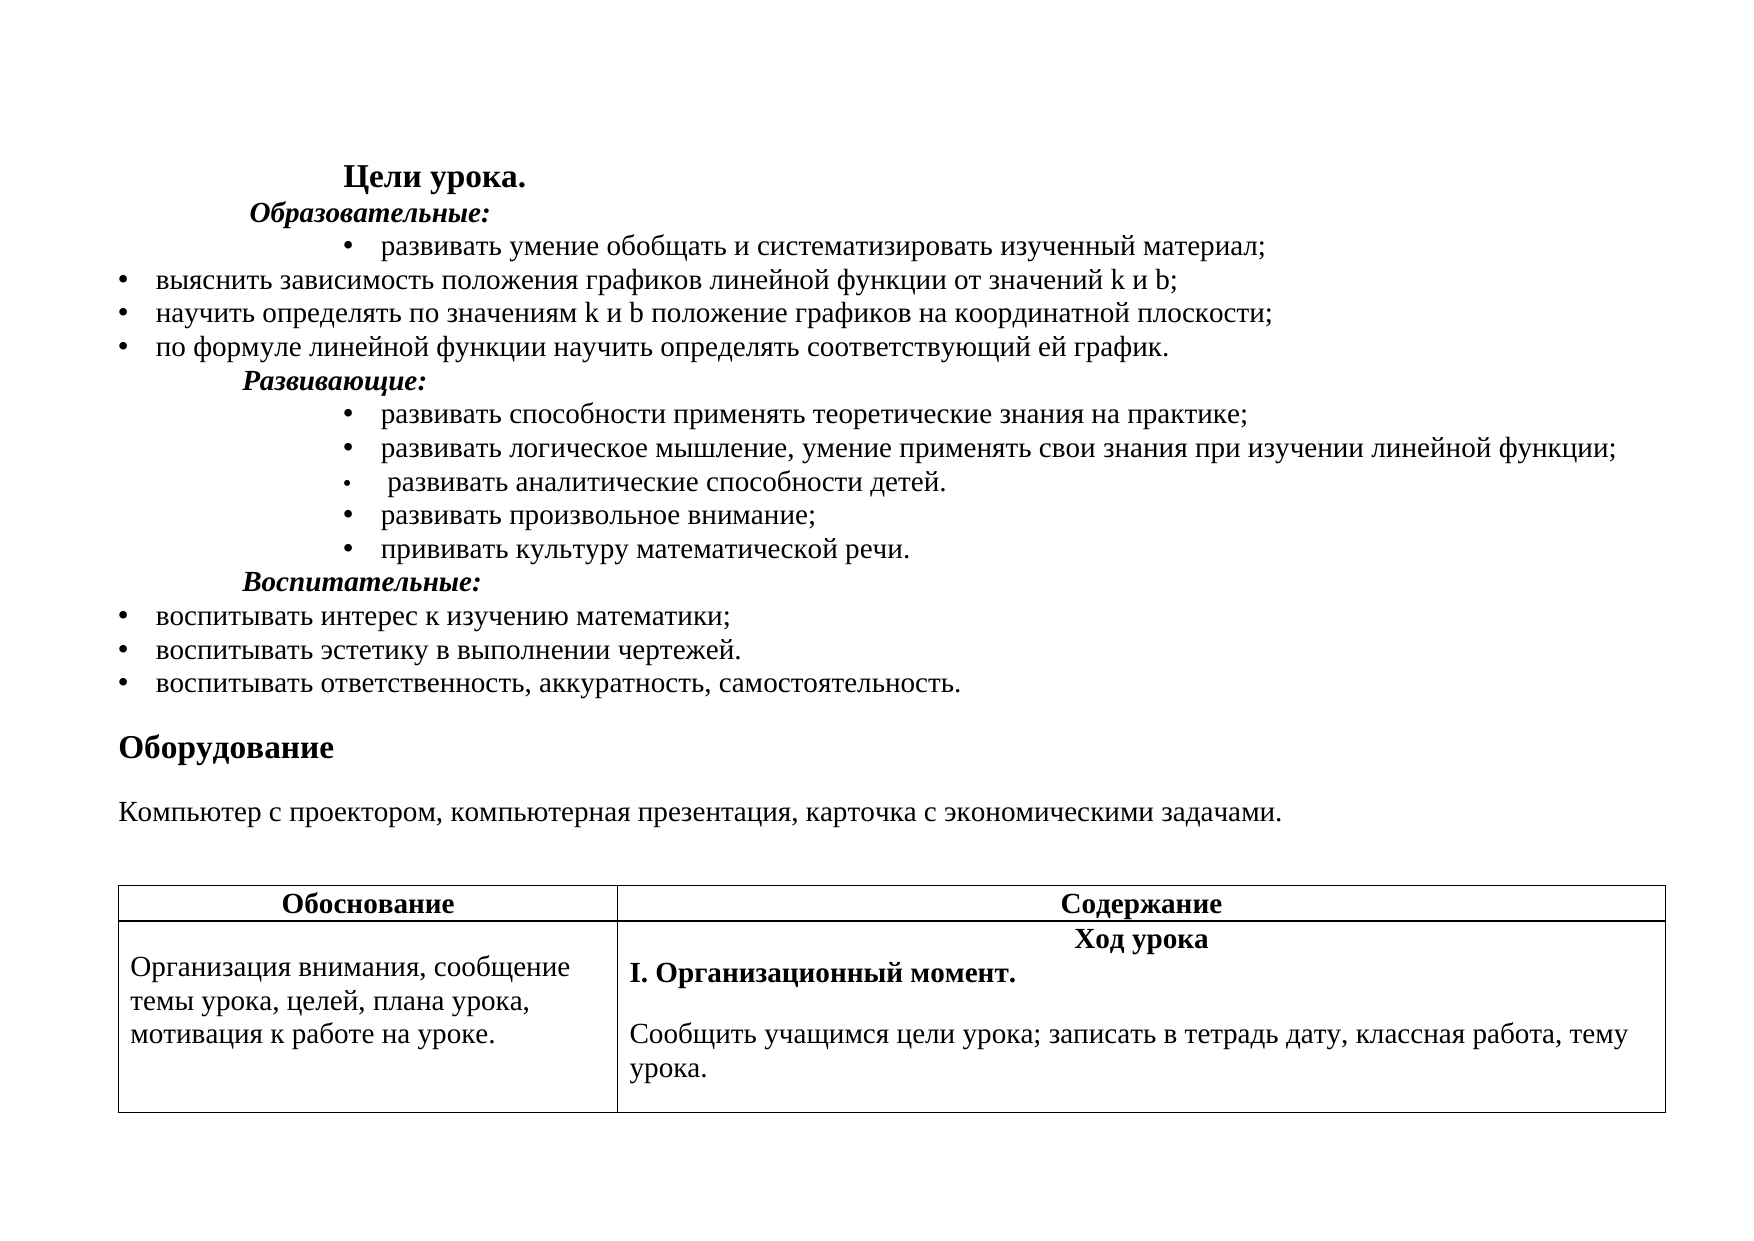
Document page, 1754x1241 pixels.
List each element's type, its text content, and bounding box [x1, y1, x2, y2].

text Оборудование [118, 727, 1636, 765]
list развивать произвольное внимание; [343, 497, 1636, 531]
table_header Обоснование [119, 886, 617, 920]
text Компьютер с проектором, компьютерная презентация, карточка с экономическими задачами. [118, 794, 1636, 828]
list воспитывать эстетику в выполнении чертежей. [81, 632, 1636, 665]
list воспитывать интерес к изучению математики; [81, 598, 1636, 632]
table_header Содержание [618, 886, 1665, 920]
list воспитывать ответственность, аккуратность, самостоятельность. [81, 665, 1636, 699]
list развивать умение обобщать и систематизировать изученный материал; [343, 228, 1636, 262]
list развивать логическое мышление, умение применять свои знания при изучении линейной функции; [343, 430, 1636, 464]
list научить определять по значениям k и b положение графиков на координатной плоскости; [81, 296, 1636, 329]
list выяснить зависимость положения графиков линейной функции от значений k и b; [81, 262, 1636, 296]
list развивать способности применять теоретические знания на практике; [343, 396, 1636, 430]
text Образовательные: [249, 195, 1636, 228]
table_cell Организация внимания, сообщение темы урока, целей, плана урока, мотивация к работе на уроке. [119, 922, 617, 1112]
text Развивающие: [118, 363, 1636, 396]
list прививать культуру математической речи. [343, 531, 1636, 564]
list по формуле линейной функции научить определять соответствующий ей график. [81, 329, 1636, 363]
list развивать аналитические способности детей. [343, 464, 1636, 497]
table_cell Ход урока I. Организационный момент. Сообщить учащимся цели урока; записать в тетрадь дату, классная работа, тему урока. II. Актуализация знаний - Посмотрите на слайд и выполните задание. (Демонстрация слайда № 2) Задание №1.Разбейте функции, заданные формулами на группы: у = 2х – 3 у = 6 у = 7 х у = у = - х у = - 12 у = 0 у = х По окончании работы должны появиться следующие группы группа: у = 2х – 3 группа: у = 7 х; у = ; у = - х; у = х. группа: у = 6; у = - 12; у = 0. - Проверьте правильность выполнения данного задания. Учащиеся сверяют правильность ответа с изображением на слайде. (Работа со слайдом № 2) - Вспомним, что мы знаем о функции. Вопросы - Являются ли данные функции линейными? (Да) - Сформулируйте определение линейной функции. (Линейной называется функция, которую можно задать формулой вида y= kx+b, где х — независимая переменная, k и b — некоторые числа.) - Что является графиком линейной функции? (является прямая) (Ответы сверяются с изображением на слайде № 3) - Назовите числа k и b в формулах линейных функций. (у = 2х – 3 k=2, b=-3; у = 6 k=0, b=6; у = 7 х k=7, b=0; у = k=1/2, b=0; у = - х k=-1, b=0; у = - 12 k=0, b=-12; у = 0 k=0, b=0; у = х k=1, b=0.) Задание №2. - Постройте график функции у = 2х – 3 (Учащиеся выполняют построение самостоятельно, затем верность построения сверяют со слайдом № 4) III. Новый материал: - Внимательно посмотрите на ранее приведённые примеры, меняются ли значения k и b в этих функциях. (Меняются.) - Какие могут принимать значения k и b в функции y= kx+b(k=0, b=0; k>0, b=0; k<0, b=0; k>0, b<0; k>0, b>0; k<0, b<0; k<0, b>0; k=0, b>0; k=0, b<0) (Анализируя разбиение функций на группы в зависимости от значений k и b, рассматриваем частные случаи линейной функции и составляем удобную и наглядную таблицу) (Работа со слайдом № 5). - Но рассмотрение частных случаев линейной функции без построения соответствующих им графиков, будет не полным. Рассмотрим построение некоторых функций. 1. График функции у = k х, k 0 При b = 0 линейная функция у = k х + b имеет вид у = k х. Её график – прямая, проходящая через начало координат. Для построения этой прямой, достаточно задать какую-нибудь одну её точку, отличную от начала координат. - Если k = 1, то функция имеет вид у = х, постройте её график. (Учащиеся выполняют построение рассмотренной функции в тетради) - Чем является график данной функции для координатной плоскости? (Прямая, является биссектрисой I и III координатных углов) ( HYPERLINK "http://festival.1september.ru/2005_2006/articles/311267/pril2.ppt"Работа со слайдом № 6). - Если k = - 1, то функция имеет вид у = - х, постройте её график. (Учащиеся выполняют построение рассмотренной функции в тетради) - Чем является график данной функции для координатной плоскости? (Прямая, является биссектрисой II и IV координатных углов) ( HYPERLINK "http://festival.1september.ru/2005_2006/articles/311267/pril3.ppt"Работа со слайдом № 7). 2. График функции у = b. При k = 0 линейная функция у = k х + b имеет вид у = b. (Учащиеся выполняют построение рассмотренной функции в тетради) - Как расположен график данной функции? (Её графиком является прямая, параллельная оси 0х и пересекающая ось 0у в точке с ординатой b) ( HYPERLINK "http://festival.1september.ru/2005_2006/articles/311267/pril5.ppt"Работа со слайдом № 8). Если не только k = 0, но и b = 0, то функция у = k х имеет вид у = 0. (Учащиеся выполняют построение рассмотренной функции в тетради) - Как расположен график данной функции? (В этом случае её график совпадает с осью Ох) ( HYPERLINK "http://festival.1september.ru/2005_2006/articles/311267/pril6.ppt"Работа со слайдом № 9). IV. Физкультминутка V. Практическая работа Задание №1. - Постройте график функции у = k х и определите в каких четвертях проходит данная функция. № 1: y = -2x; № 2: y = 2x; № 3: y = 1/4x. (Правильность построения учащиеся проверяют по слайду № 10) Задание №2. - Постройте график функции вида y = b: № 1: y = -3; № 2: y = -1; № 3: y = 4; (Правильность построения учащиеся проверяют по слайду № 11) Задание №3.учебник “Алгебра 7 класс” а) Выполнить № 580 у доски 1)Шмуль Максим. (Ответ: y(0) = -1; y(1) = 2; y(2) = 5) 2) Сирота Иван. (Ответ: x= -1; x= 2; x= 1/3) б) Красильниченко Юлия выполняет задание на карточке (задачи по экономике). (Ответ: 30000 руб.; 65 кг) VI. Подведение итогов урока. - Сделать выводы о влиянии значений параметров k и b на положение графиков. (При k = 0 линейная функция имеет вид у = b. Её графиком является прямая, параллельная оси 0х и пересекающая ось 0у в точке с ординатой b; Если k = 1, то функция имеет вид у = х, её график – прямая, являющаяся биссектрисой I и III координатных углов; Если k = - 1, то функция имеет вид у = - х, её график – прямая, являющаяся биссектрисой II и IV координатных углов; Если не только k = 0, но и b = 0, то функция у = k х имеет вид у = 0. В этом случае её график совпадает с осью Ох. ) VII. Домашнее задание: № 581 (2, 4, 6), № 584. [618, 922, 1665, 1112]
text Воспитательные: [118, 564, 1636, 598]
text Цели урока. [343, 156, 1636, 195]
